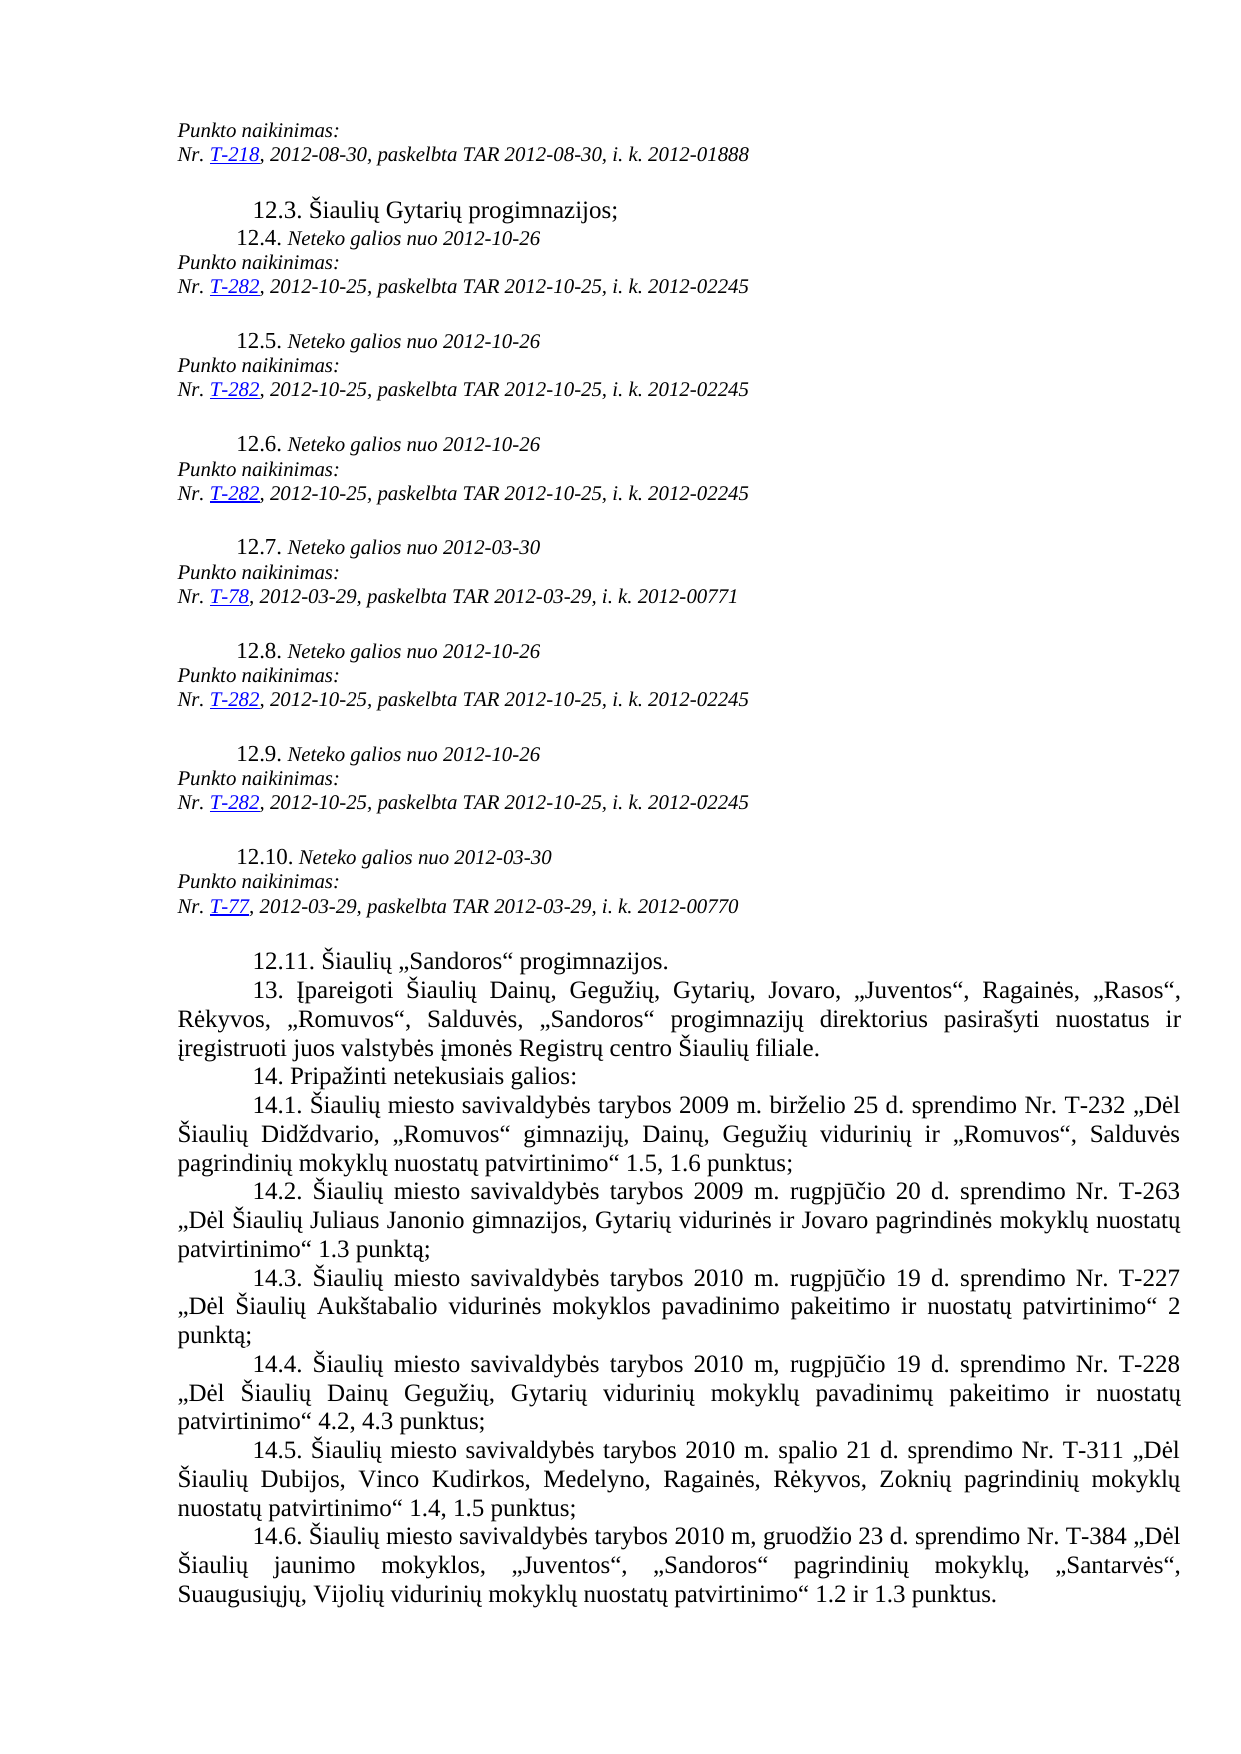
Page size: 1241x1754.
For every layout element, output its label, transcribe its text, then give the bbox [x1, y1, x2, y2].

text 13. Įpareigoti Šiaulių Dainų, Gegužių, Gytarių, Jovaro, „Juventos“, Ragainės, „Rasos“, Rėkyvos, „Romuvos“, Salduvės, „Sandoros“ progimnazijų direktorius pasirašyti nuostatus ir įregistruoti juos valstybės įmonės Registrų centro Šiaulių filiale. [177, 975, 1181, 1061]
text 14.2. Šiaulių miesto savivaldybės tarybos 2009 m. rugpjūčio 20 d. sprendimo Nr. T-263 „Dėl Šiaulių Juliaus Janonio gimnazijos, Gytarių vidurinės ir Jovaro pagrindinės mokyklų nuostatų patvirtinimo“ 1.3 punktą; [177, 1176, 1181, 1263]
text 12.3. Šiaulių Gytarių progimnazijos; [177, 195, 1181, 224]
text Punkto naikinimas: [177, 353, 1181, 377]
text Nr. T-282, 2012-10-25, paskelbta TAR 2012-10-25, i. k. 2012-02245 [177, 687, 1181, 711]
text Punkto naikinimas: [177, 663, 1181, 687]
text Nr. T-282, 2012-10-25, paskelbta TAR 2012-10-25, i. k. 2012-02245 [177, 790, 1181, 814]
text 14.4. Šiaulių miesto savivaldybės tarybos 2010 m, rugpjūčio 19 d. sprendimo Nr. T-228 „Dėl Šiaulių Dainų Gegužių, Gytarių vidurinių mokyklų pavadinimų pakeitimo ir nuostatų patvirtinimo“ 4.2, 4.3 punktus; [177, 1349, 1181, 1435]
text Punkto naikinimas: [177, 766, 1181, 790]
text 14.5. Šiaulių miesto savivaldybės tarybos 2010 m. spalio 21 d. sprendimo Nr. T-311 „Dėl Šiaulių Dubijos, Vinco Kudirkos, Medelyno, Ragainės, Rėkyvos, Zoknių pagrindinių mokyklų nuostatų patvirtinimo“ 1.4, 1.5 punktus; [177, 1435, 1181, 1521]
text Nr. T-282, 2012-10-25, paskelbta TAR 2012-10-25, i. k. 2012-02245 [177, 481, 1181, 505]
text Punkto naikinimas: [177, 869, 1181, 893]
text Nr. T-218, 2012-08-30, paskelbta TAR 2012-08-30, i. k. 2012-01888 [177, 142, 1181, 166]
text Nr. T-77, 2012-03-29, paskelbta TAR 2012-03-29, i. k. 2012-00770 [177, 893, 1181, 918]
text Nr. T-78, 2012-03-29, paskelbta TAR 2012-03-29, i. k. 2012-00771 [177, 584, 1181, 608]
text 12.7. Neteko galios nuo 2012-03-30 [177, 533, 1181, 560]
text Punkto naikinimas: [177, 250, 1181, 274]
text 12.11. Šiaulių „Sandoros“ progimnazijos. [177, 946, 1181, 975]
text 12.4. Neteko galios nuo 2012-10-26 [177, 224, 1181, 250]
text 14.1. Šiaulių miesto savivaldybės tarybos 2009 m. birželio 25 d. sprendimo Nr. T-232 „Dėl Šiaulių Didždvario, „Romuvos“ gimnazijų, Dainų, Gegužių vidurinių ir „Romuvos“, Salduvės pagrindinių mokyklų nuostatų patvirtinimo“ 1.5, 1.6 punktus; [177, 1090, 1181, 1176]
text Punkto naikinimas: [177, 457, 1181, 481]
text 14.6. Šiaulių miesto savivaldybės tarybos 2010 m, gruodžio 23 d. sprendimo Nr. T-384 „Dėl Šiaulių jaunimo mokyklos, „Juventos“, „Sandoros“ pagrindinių mokyklų, „Santarvės“, Suaugusiųjų, Vijolių vidurinių mokyklų nuostatų patvirtinimo“ 1.2 ir 1.3 punktus. [177, 1521, 1181, 1608]
text 12.6. Neteko galios nuo 2012-10-26 [177, 430, 1181, 457]
text 14. Pripažinti netekusiais galios: [177, 1061, 1181, 1090]
text 12.9. Neteko galios nuo 2012-10-26 [177, 740, 1181, 766]
text 14.3. Šiaulių miesto savivaldybės tarybos 2010 m. rugpjūčio 19 d. sprendimo Nr. T-227 „Dėl Šiaulių Aukštabalio vidurinės mokyklos pavadinimo pakeitimo ir nuostatų patvirtinimo“ 2 punktą; [177, 1263, 1181, 1349]
text 12.8. Neteko galios nuo 2012-10-26 [177, 637, 1181, 663]
text Nr. T-282, 2012-10-25, paskelbta TAR 2012-10-25, i. k. 2012-02245 [177, 274, 1181, 298]
text Punkto naikinimas: [177, 560, 1181, 584]
text Punkto naikinimas: [177, 118, 1181, 142]
text 12.10. Neteko galios nuo 2012-03-30 [177, 843, 1181, 869]
text 12.5. Neteko galios nuo 2012-10-26 [177, 327, 1181, 353]
text Nr. T-282, 2012-10-25, paskelbta TAR 2012-10-25, i. k. 2012-02245 [177, 377, 1181, 401]
